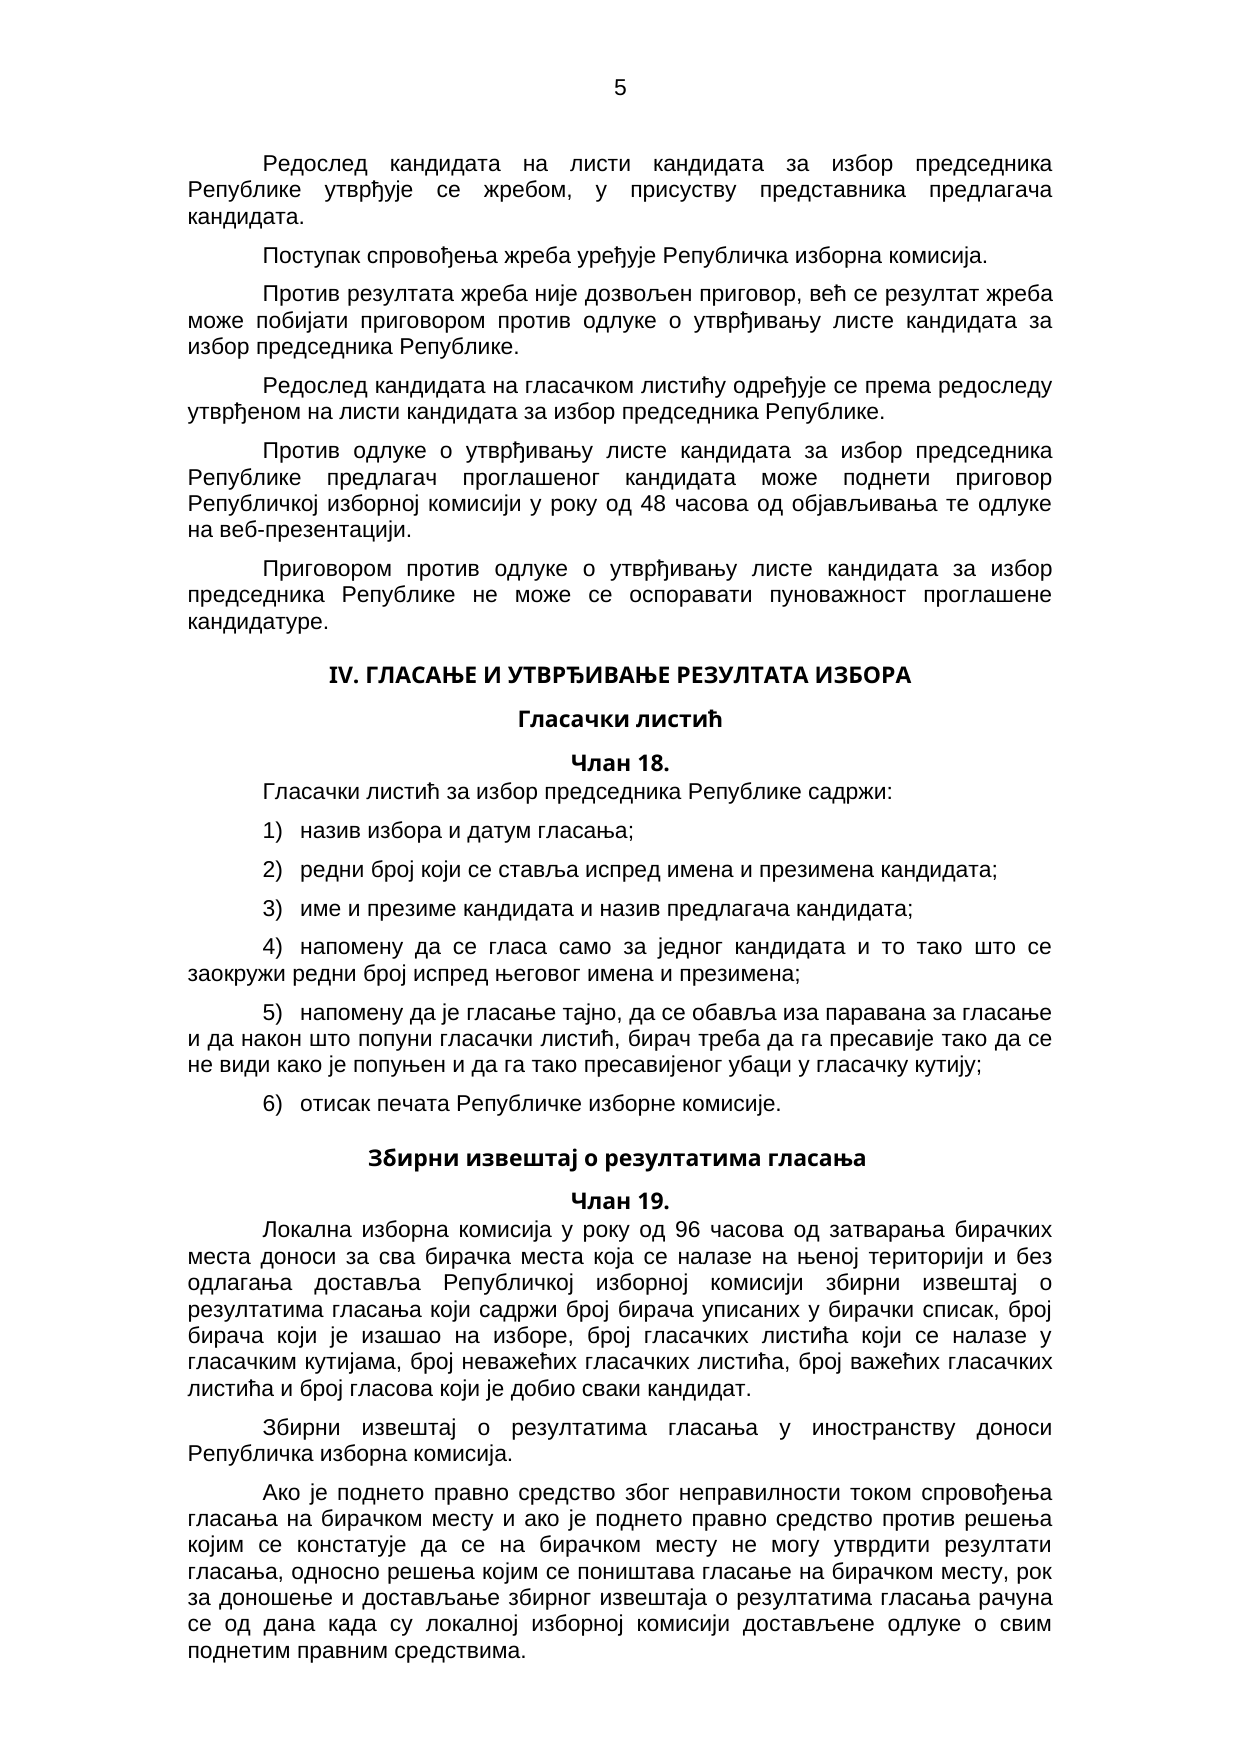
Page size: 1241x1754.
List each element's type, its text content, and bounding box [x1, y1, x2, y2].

text 6) отисак печата Републичке изборне комисије. [187, 1090, 1053, 1116]
text Редослед кандидата на листи кандидата за избор председника Републике утврђује се жребом, у присуству представника предлагача кандидата. [187, 150, 1053, 229]
text Против резултата жреба није дозвољен приговор, већ се резултат жреба може побијати приговором против одлуке о утврђивању листе кандидата за избор председника Републике. [187, 280, 1053, 359]
text Приговором против одлуке о утврђивању листе кандидата за избор председника Републике не може се оспоравати пуноважност проглашене кандидатуре. [187, 555, 1053, 634]
text 5) напомену да је гласање тајно, да се обавља иза паравана за гласање и да након што попуни гласачки листић, бирач треба да га пресавије тако да се не види како је попуњен и да га тако пресавијеног убаци у гласачку кутију; [187, 998, 1053, 1078]
text 4) напомену да се гласа само за једног кандидата и то тако што се заокружи редни број испред његовог имена и презимена; [187, 933, 1053, 986]
text Поступак спровођења жреба уређује Републичка изборна комисија. [187, 242, 1053, 268]
text IV. ГЛАСАЊЕ И УТВРЂИВАЊЕ РЕЗУЛТАТА ИЗБОРА [262, 659, 978, 690]
text 3) име и презиме кандидата и назив предлагача кандидата; [187, 894, 1053, 921]
text Против одлуке о утврђивању листе кандидата за избор председника Републике предлагач проглашеног кандидата може поднети приговор Републичкој изборној комисији у року од 48 часова од објављивања те одлуке на веб-презентацији. [187, 437, 1053, 543]
text 1) назив избора и датум гласања; [187, 817, 1053, 843]
text Збирни извештај о резултатима гласања [262, 1141, 978, 1173]
text 2) редни број који се ставља испред имена и презимена кандидата; [187, 856, 1053, 882]
text Збирни извештај о резултатима гласања у иностранству доноси Републичка изборна комисија. [187, 1413, 1053, 1466]
text Ако је поднето правно средство због неправилности током спровођења гласања на бирачком месту и ако је поднето правно средство против решења којим се констатује да се на бирачком месту не могу утврдити резултати гласања, односно решења којим се поништава гласање на бирачком месту, рок за доношење и достављање збирног извештаја о резултатима гласања рачуна се од дана када су локалној изборној комисији достављене одлуке о свим поднетим правним средствима. [187, 1479, 1053, 1663]
text Локална изборна комисија у року од 96 часова од затварања бирачких места доноси за сва бирачка места која се налазе на њеној територији и без одлагања доставља Републичкој изборној комисији збирни извештај о резултатима гласања који садржи број бирача уписаних у бирачки списак, број бирача који је изашао на изборе, број гласачких листића који се налазе у гласачким кутијама, број неважећих гласачких листића, број важећих гласачких листића и број гласова који је добио сваки кандидат. [187, 1216, 1053, 1401]
text Члан 19. [262, 1185, 978, 1216]
text Гласачки листић [262, 703, 978, 734]
text Члан 18. [262, 747, 978, 778]
text Гласачки листић за избор председника Републике садржи: [187, 778, 1053, 804]
text Редослед кандидата на гласачком листићу одређује се према редоследу утврђеном на листи кандидата за избор председника Републике. [187, 372, 1053, 425]
